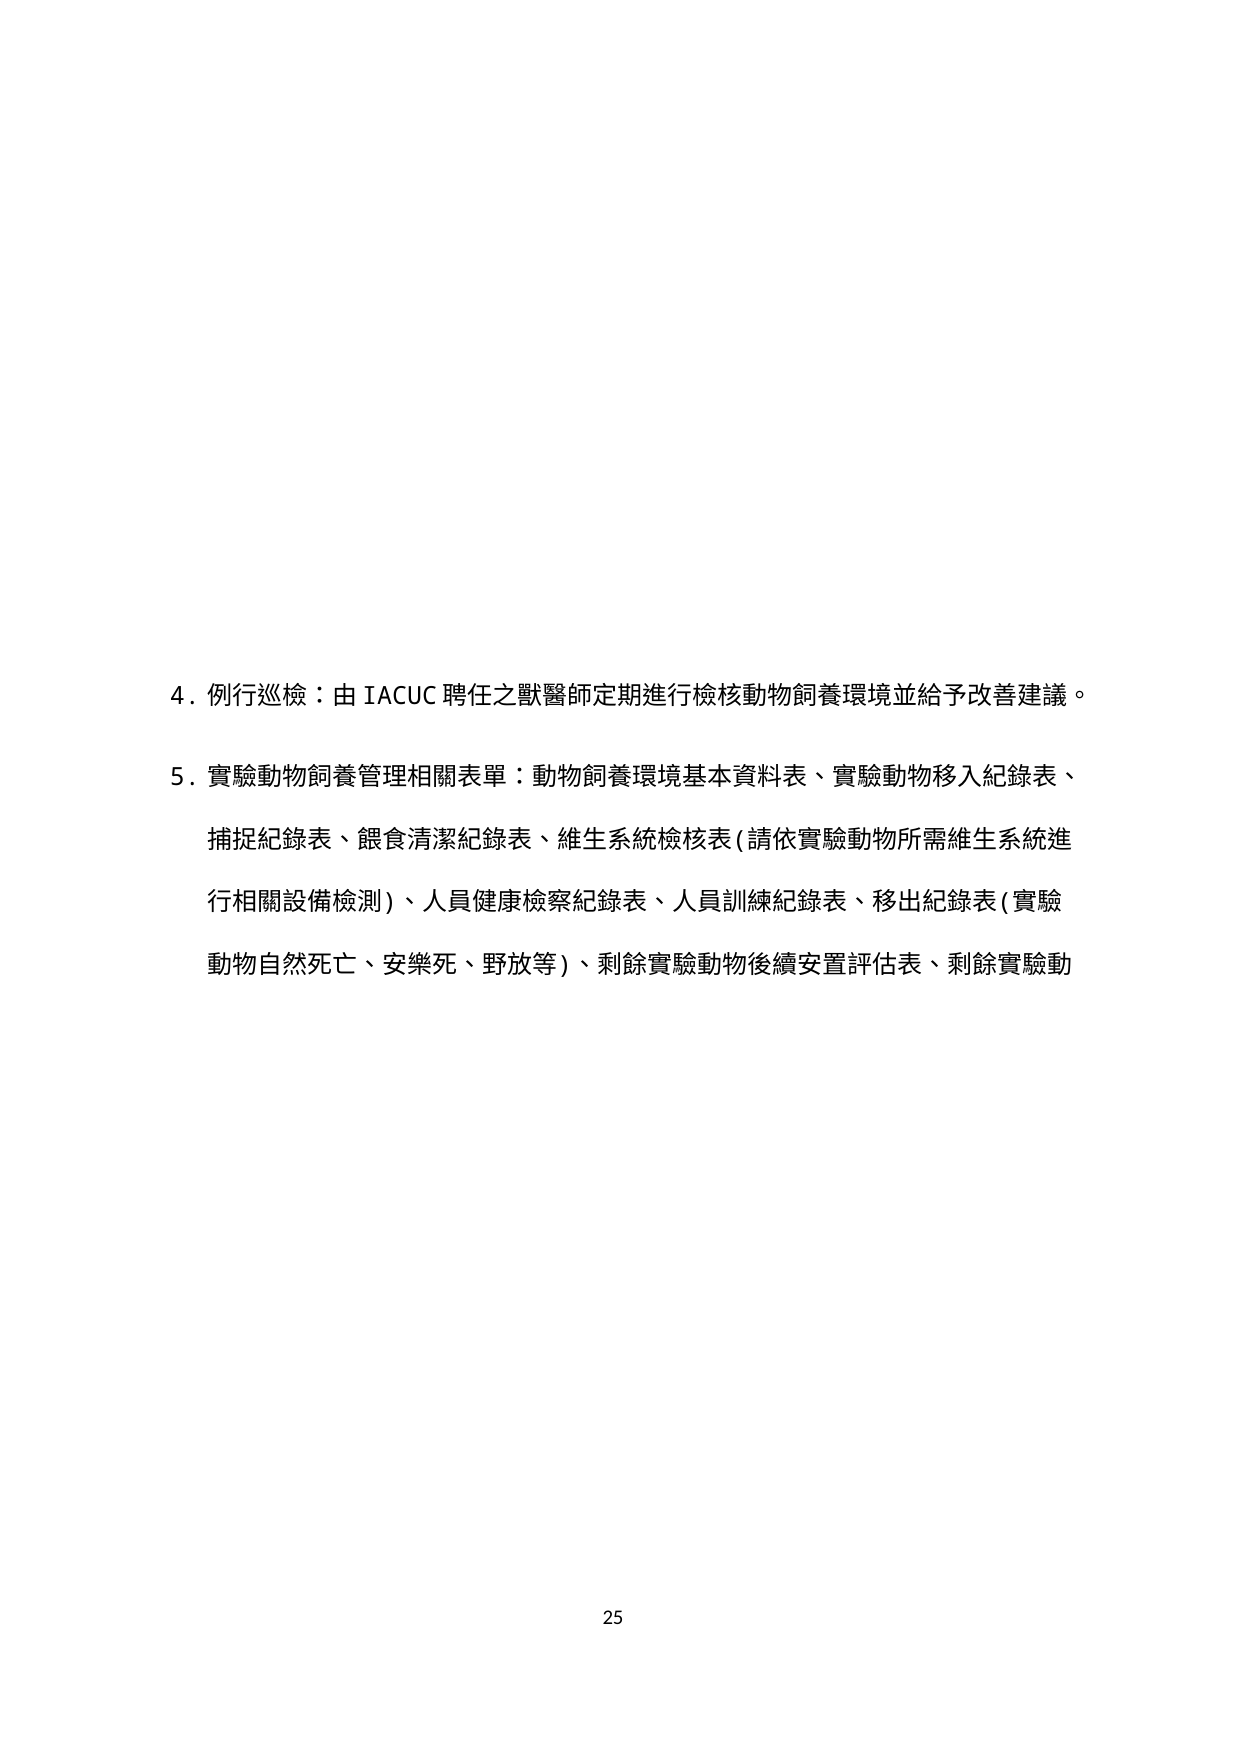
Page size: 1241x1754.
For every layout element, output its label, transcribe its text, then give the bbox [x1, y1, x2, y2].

list 實驗動物飼養管理相關表單：動物飼養環境基本資料表、實驗動物移入紀錄表、捕捉紀錄表、餵食清潔紀錄表、維生系統檢核表(請依實驗動物所需維生系統進行相關設備檢測)、人員健康檢察紀錄表、人員訓練紀錄表、移出紀錄表(實驗動物自然死亡、安樂死、野放等)、剩餘實驗動物後續安置評估表、剩餘實驗動物安置紀錄表。 [169, 733, 1078, 983]
list 例行巡檢：由IACUC聘任之獸醫師定期進行檢核動物飼養環境並給予改善建議。 [169, 652, 1078, 714]
